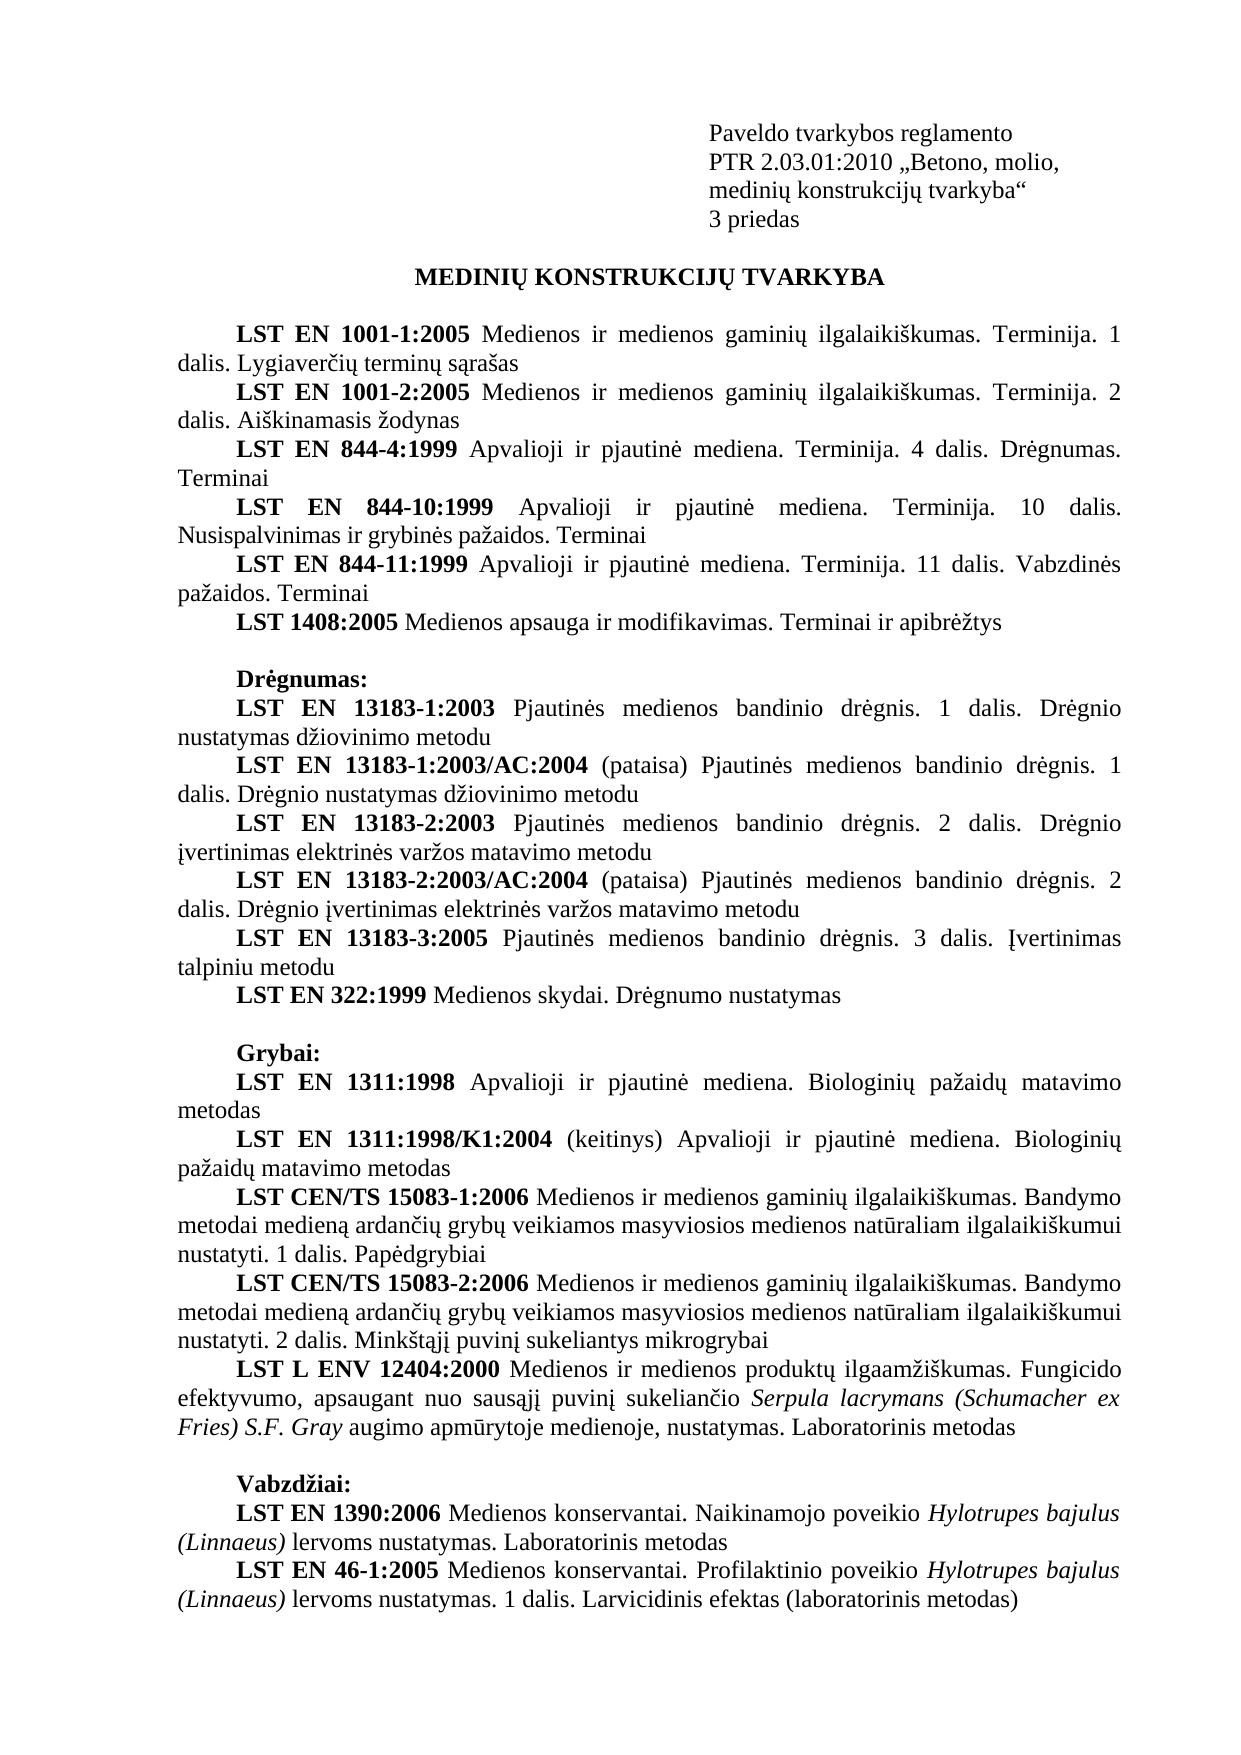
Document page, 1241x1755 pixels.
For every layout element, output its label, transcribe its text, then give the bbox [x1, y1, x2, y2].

text LST EN 13183-1:2003 Pjautinės medienos bandinio drėgnis. 1 dalis. Drėgnio nustatymas džiovinimo metodu [177, 693, 1122, 751]
text PTR 2.03.01:2010 „Betono, molio, [177, 147, 1122, 176]
text medinių konstrukcijų tvarkyba“ [177, 176, 1122, 204]
text LST EN 1390:2006 Medienos konservantai. Naikinamojo poveikio Hylotrupes bajulus (Linnaeus) lervoms nustatymas. Laboratorinis metodas [177, 1498, 1122, 1556]
text LST EN 1001-1:2005 Medienos ir medienos gaminių ilgalaikiškumas. Terminija. 1 dalis. Lygiaverčių terminų sąrašas [177, 319, 1122, 377]
text LST CEN/TS 15083-1:2006 Medienos ir medienos gaminių ilgalaikiškumas. Bandymo metodai medieną ardančių grybų veikiamos masyviosios medienos natūraliam ilgalaikiškumui nustatyti. 1 dalis. Papėdgrybiai [177, 1182, 1122, 1268]
text LST EN 1311:1998/K1:2004 (keitinys) Apvalioji ir pjautinė mediena. Biologinių pažaidų matavimo metodas [177, 1124, 1122, 1182]
text LST L ENV 12404:2000 Medienos ir medienos produktų ilgaamžiškumas. Fungicido efektyvumo, apsaugant nuo sausąjį puvinį sukeliančio Serpula lacrymans (Schumacher ex Fries) S.F. Gray augimo apmūrytoje medienoje, nustatymas. Laboratorinis metodas [177, 1354, 1122, 1441]
text LST EN 1311:1998 Apvalioji ir pjautinė mediena. Biologinių pažaidų matavimo metodas [177, 1067, 1122, 1124]
text LST CEN/TS 15083-2:2006 Medienos ir medienos gaminių ilgalaikiškumas. Bandymo metodai medieną ardančių grybų veikiamos masyviosios medienos natūraliam ilgalaikiškumui nustatyti. 2 dalis. Minkštąjį puvinį sukeliantys mikrogrybai [177, 1268, 1122, 1354]
text LST EN 1001-2:2005 Medienos ir medienos gaminių ilgalaikiškumas. Terminija. 2 dalis. Aiškinamasis žodynas [177, 377, 1122, 434]
text LST EN 844-10:1999 Apvalioji ir pjautinė mediena. Terminija. 10 dalis. Nusispalvinimas ir grybinės pažaidos. Terminai [177, 492, 1122, 549]
text LST EN 844-11:1999 Apvalioji ir pjautinė mediena. Terminija. 11 dalis. Vabzdinės pažaidos. Terminai [177, 549, 1122, 607]
text LST EN 322:1999 Medienos skydai. Drėgnumo nustatymas [177, 981, 1122, 1009]
text LST EN 13183-2:2003/AC:2004 (pataisa) Pjautinės medienos bandinio drėgnis. 2 dalis. Drėgnio įvertinimas elektrinės varžos matavimo metodu [177, 866, 1122, 923]
text LST 1408:2005 Medienos apsauga ir modifikavimas. Terminai ir apibrėžtys [177, 607, 1122, 636]
text Grybai: [177, 1038, 1122, 1067]
text Vabzdžiai: [177, 1469, 1122, 1498]
text Drėgnumas: [177, 664, 1122, 693]
text LST EN 844-4:1999 Apvalioji ir pjautinė mediena. Terminija. 4 dalis. Drėgnumas. Terminai [177, 434, 1122, 492]
text LST EN 46-1:2005 Medienos konservantai. Profilaktinio poveikio Hylotrupes bajulus (Linnaeus) lervoms nustatymas. 1 dalis. Larvicidinis efektas (laboratorinis metodas) [177, 1556, 1122, 1613]
text LST EN 13183-2:2003 Pjautinės medienos bandinio drėgnis. 2 dalis. Drėgnio įvertinimas elektrinės varžos matavimo metodu [177, 808, 1122, 866]
text LST EN 13183-3:2005 Pjautinės medienos bandinio drėgnis. 3 dalis. Įvertinimas talpiniu metodu [177, 923, 1122, 981]
text LST EN 13183-1:2003/AC:2004 (pataisa) Pjautinės medienos bandinio drėgnis. 1 dalis. Drėgnio nustatymas džiovinimo metodu [177, 751, 1122, 808]
text Medinių konstrukcijų tvarkyba [177, 262, 1122, 291]
text 3 priedas [177, 204, 1122, 233]
text Paveldo tvarkybos reglamento [177, 118, 1122, 147]
